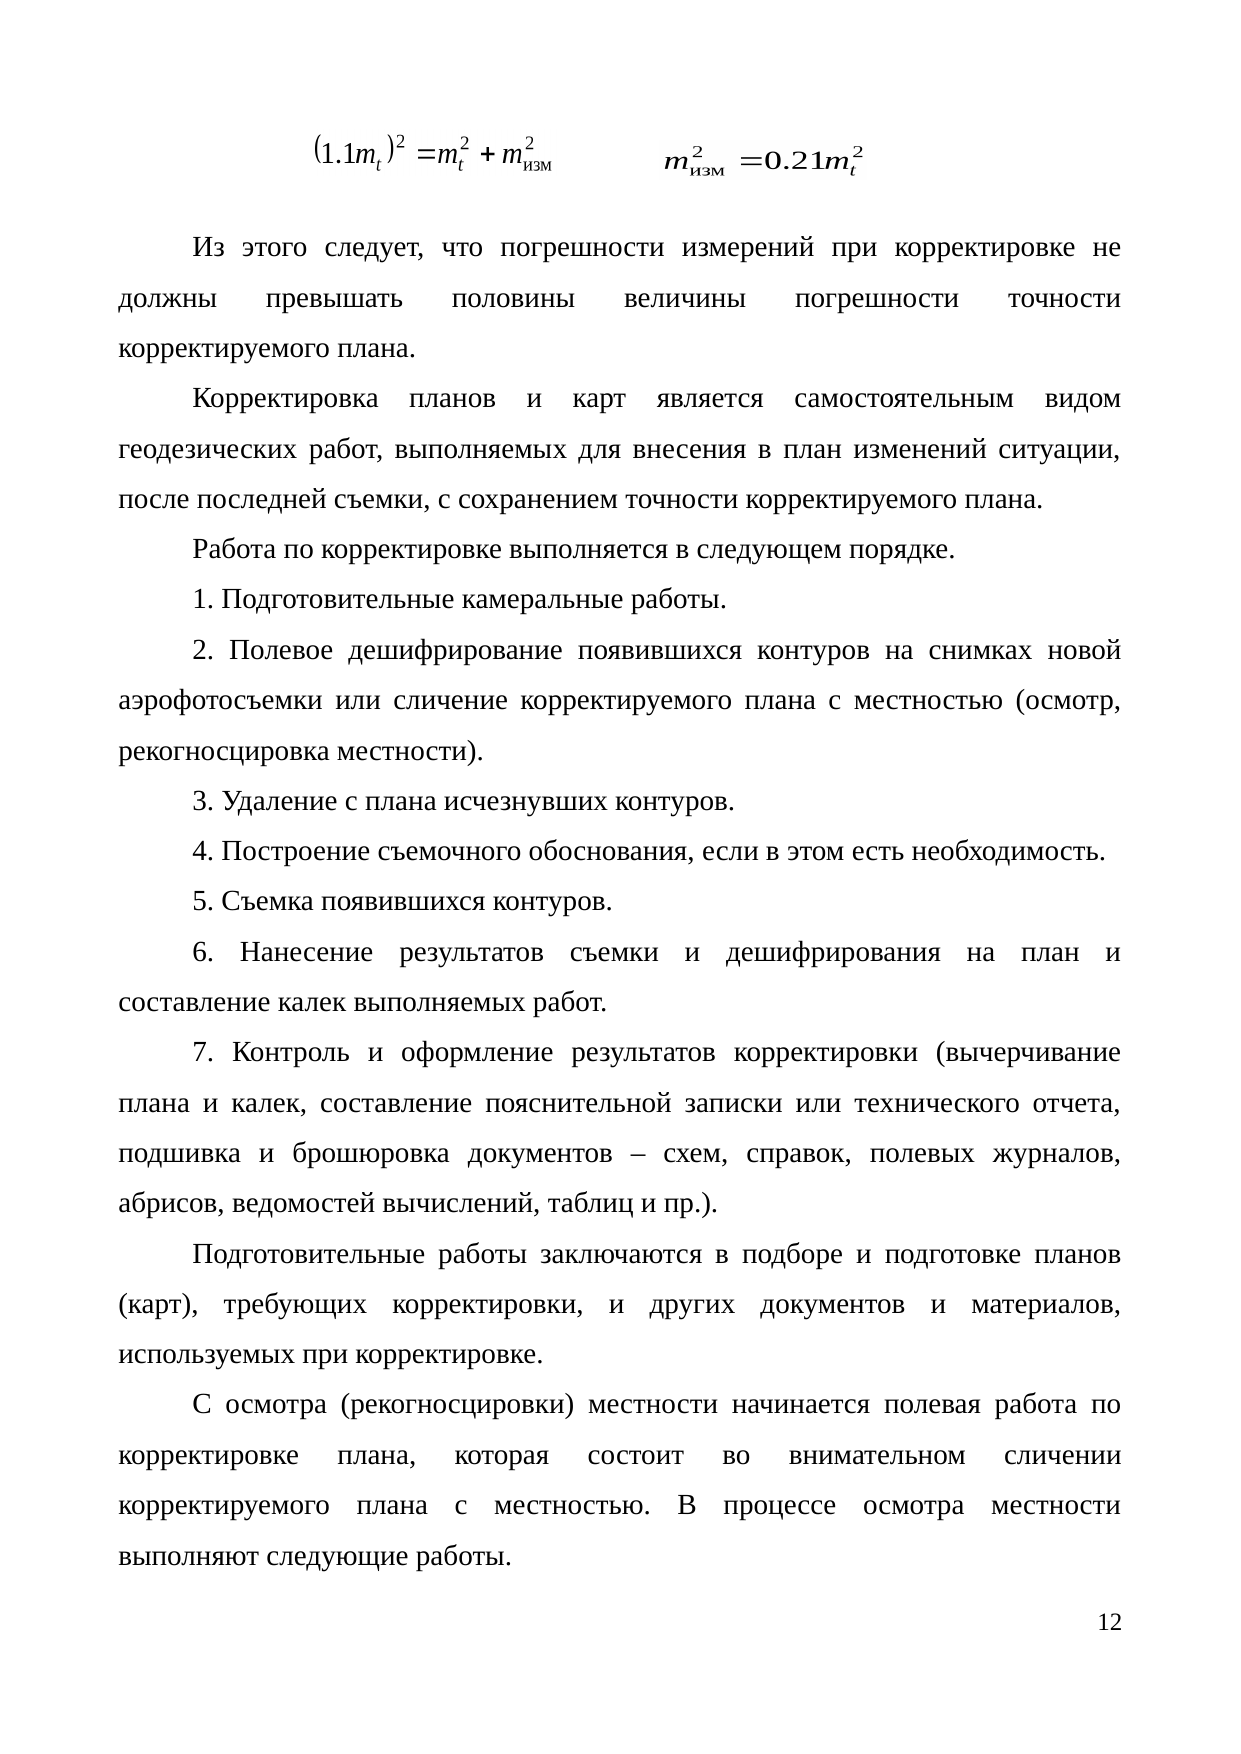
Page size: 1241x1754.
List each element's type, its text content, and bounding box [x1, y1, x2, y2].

text 3. Удаление с плана исчезнувших контуров. [118, 783, 1122, 816]
text Подготовительные работы заключаются в подборе и подготовке планов (карт), требующих корректировки, и других документов и материалов, используемых при корректировке. [118, 1236, 1122, 1370]
text 7. Контроль и оформление результатов корректировки (вычерчивание плана и калек, составление пояснительной записки или технического отчета, подшивка и брошюровка документов – схем, справок, полевых журналов, абрисов, ведомостей вычислений, таблиц и пр.). [118, 1034, 1122, 1219]
text Работа по корректировке выполняется в следующем порядке. [118, 531, 1122, 565]
picture [659, 140, 868, 180]
text Из этого следует, что погрешности измерений при корректировке не должны превышать половины величины погрешности точности корректируемого плана. [118, 229, 1122, 364]
text 2. Полевое дешифрирование появившихся контуров на снимках новой аэрофотосъемки или сличение корректируемого плана с местностью (осмотр, рекогносцировка местности). [118, 632, 1122, 766]
picture [311, 129, 557, 176]
text Корректировка планов и карт является самостоятельным видом геодезических работ, выполняемых для внесения в план изменений ситуации, после последней съемки, с сохранением точности корректируемого плана. [118, 380, 1122, 514]
text 6. Нанесение результатов съемки и дешифрирования на план и составление калек выполняемых работ. [118, 934, 1122, 1018]
text 4. Построение съемочного обоснования, если в этом есть необходимость. [118, 833, 1122, 867]
text 1. Подготовительные камеральные работы. [118, 582, 1122, 615]
text 5. Съемка появившихся контуров. [118, 883, 1122, 917]
text С осмотра (рекогносцировки) местности начинается полевая работа по корректировке плана, которая состоит во внимательном сличении корректируемого плана с местностью. В процессе осмотра местности выполняют следующие работы. [118, 1387, 1122, 1571]
